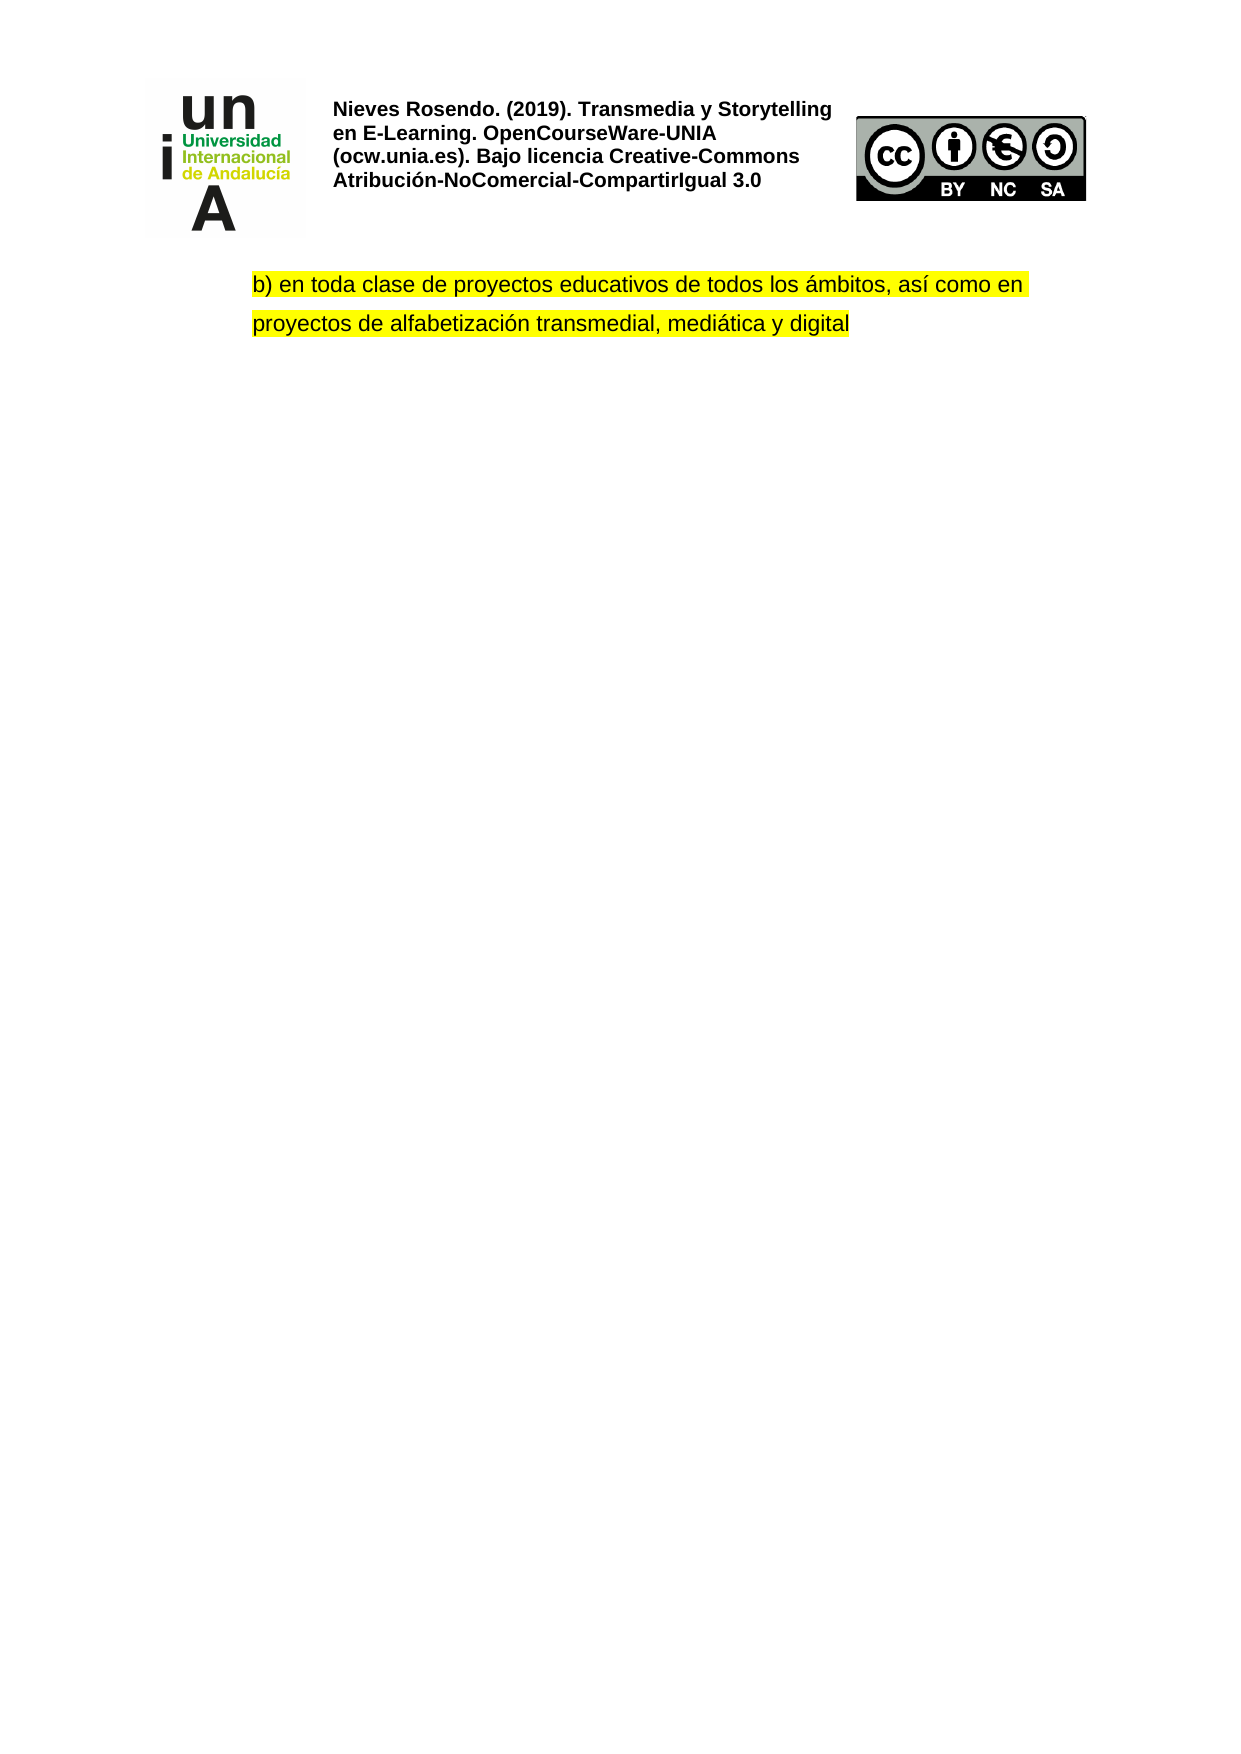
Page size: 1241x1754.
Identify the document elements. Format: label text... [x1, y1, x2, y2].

picture [144, 78, 306, 238]
list b) en toda clase de proyectos educativos de todos los ámbitos, así como en proyectos de alfabetización transmedial, mediática y digital [215, 271, 1063, 337]
